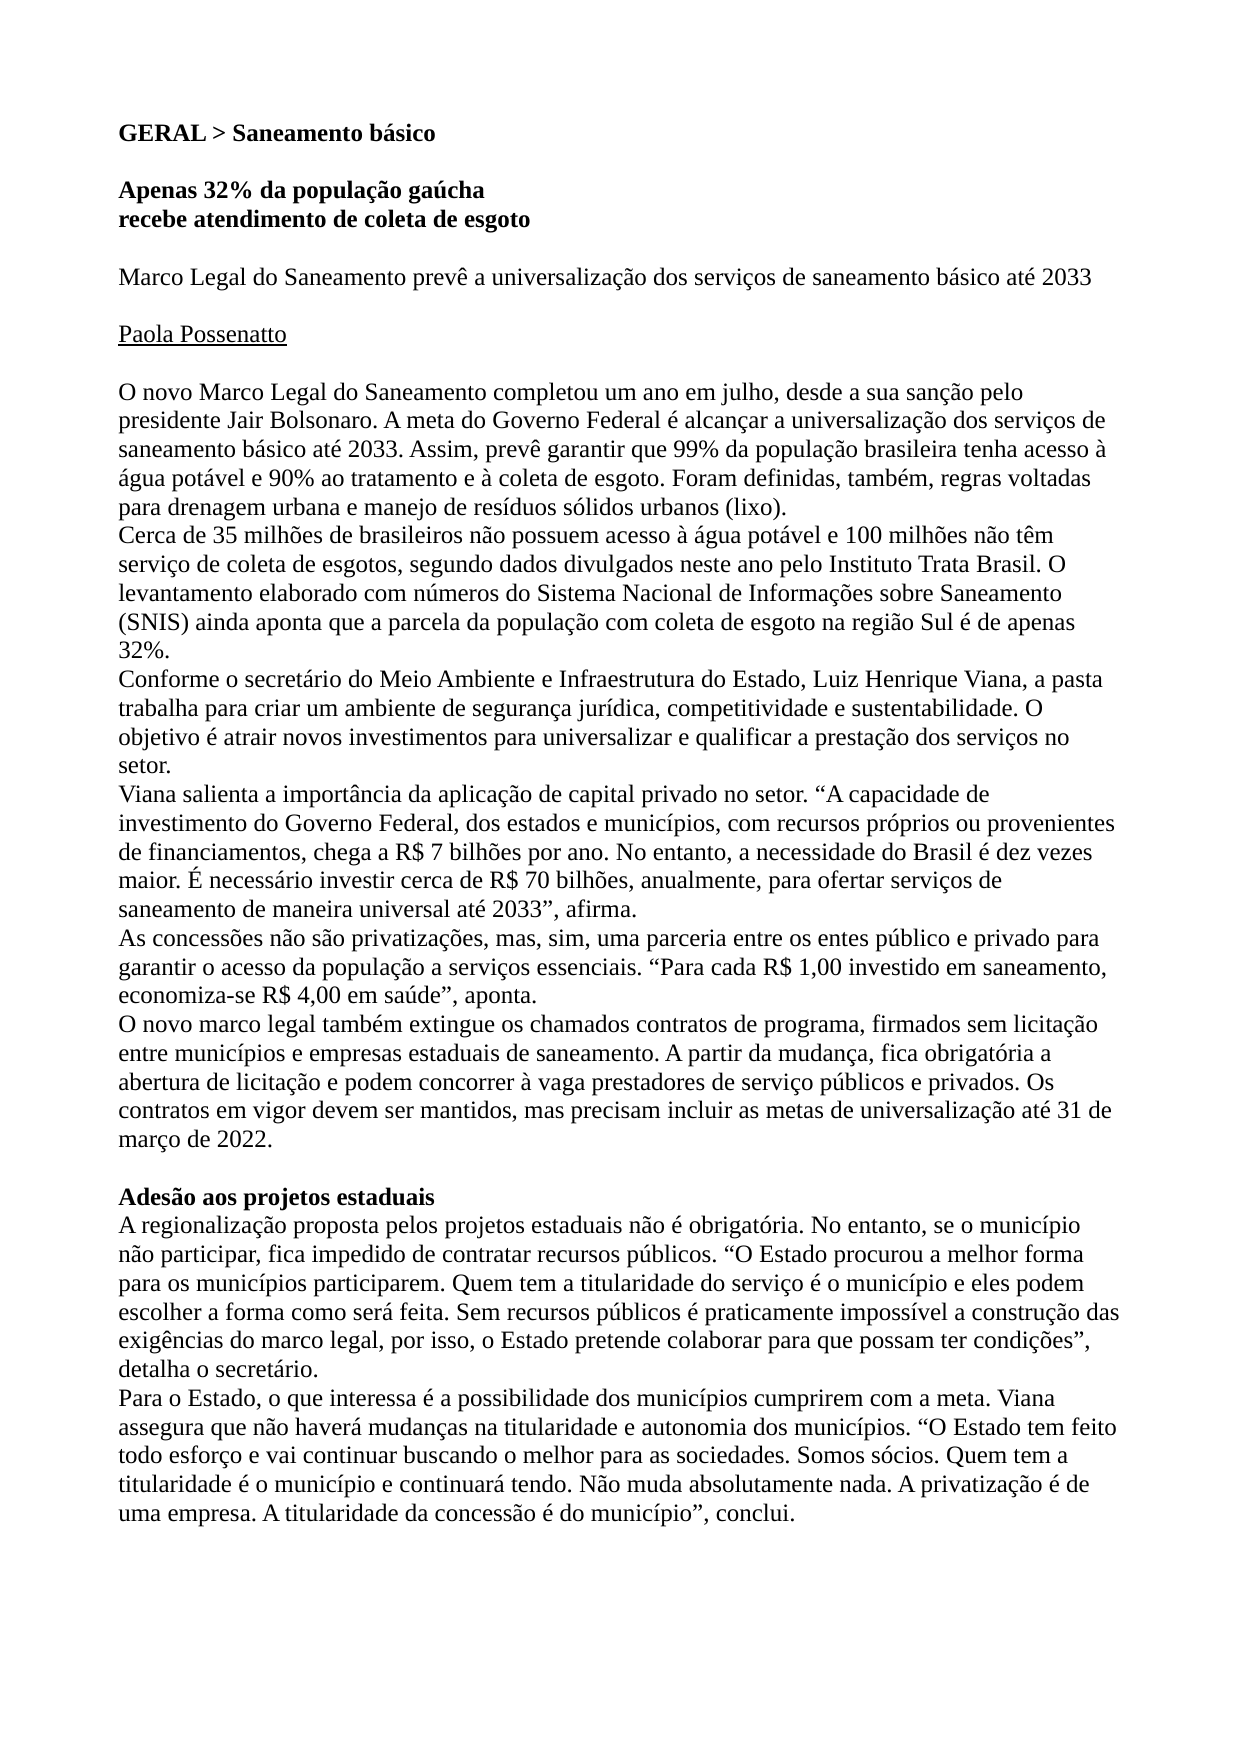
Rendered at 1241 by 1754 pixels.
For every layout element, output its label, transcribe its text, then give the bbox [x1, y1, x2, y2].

text recebe atendimento de coleta de esgoto [118, 204, 1122, 233]
text Paola Possenatto [118, 319, 1122, 348]
text O novo Marco Legal do Saneamento completou um ano em julho, desde a sua sanção pelo presidente Jair Bolsonaro. A meta do Governo Federal é alcançar a universalização dos serviços de saneamento básico até 2033. Assim, prevê garantir que 99% da população brasileira tenha acesso à água potável e 90% ao tratamento e à coleta de esgoto. Foram definidas, também, regras voltadas para drenagem urbana e manejo de resíduos sólidos urbanos (lixo). [118, 377, 1122, 521]
text Marco Legal do Saneamento prevê a universalização dos serviços de saneamento básico até 2033 [118, 262, 1122, 291]
text As concessões não são privatizações, mas, sim, uma parceria entre os entes público e privado para garantir o acesso da população a serviços essenciais. “Para cada R$ 1,00 investido em saneamento, economiza-se R$ 4,00 em saúde”, aponta. [118, 923, 1122, 1009]
text Viana salienta a importância da aplicação de capital privado no setor. “A capacidade de investimento do Governo Federal, dos estados e municípios, com recursos próprios ou provenientes de financiamentos, chega a R$ 7 bilhões por ano. No entanto, a necessidade do Brasil é dez vezes maior. É necessário investir cerca de R$ 70 bilhões, anualmente, para ofertar serviços de saneamento de maneira universal até 2033”, afirma. [118, 779, 1122, 923]
text GERAL > Saneamento básico [118, 118, 1122, 147]
text Apenas 32% da população gaúcha [118, 176, 1122, 204]
text Conforme o secretário do Meio Ambiente e Infraestrutura do Estado, Luiz Henrique Viana, a pasta trabalha para criar um ambiente de segurança jurídica, competitividade e sustentabilidade. O objetivo é atrair novos investimentos para universalizar e qualificar a prestação dos serviços no setor. [118, 664, 1122, 779]
text Cerca de 35 milhões de brasileiros não possuem acesso à água potável e 100 milhões não têm serviço de coleta de esgotos, segundo dados divulgados neste ano pelo Instituto Trata Brasil. O levantamento elaborado com números do Sistema Nacional de Informações sobre Saneamento (SNIS) ainda aponta que a parcela da população com coleta de esgoto na região Sul é de apenas 32%. [118, 521, 1122, 664]
text Para o Estado, o que interessa é a possibilidade dos municípios cumprirem com a meta. Viana assegura que não haverá mudanças na titularidade e autonomia dos municípios. “O Estado tem feito todo esforço e vai continuar buscando o melhor para as sociedades. Somos sócios. Quem tem a titularidade é o município e continuará tendo. Não muda absolutamente nada. A privatização é de uma empresa. A titularidade da concessão é do município”, conclui. [118, 1383, 1122, 1527]
text A regionalização proposta pelos projetos estaduais não é obrigatória. No entanto, se o município não participar, fica impedido de contratar recursos públicos. “O Estado procurou a melhor forma para os municípios participarem. Quem tem a titularidade do serviço é o município e eles podem escolher a forma como será feita. Sem recursos públicos é praticamente impossível a construção das exigências do marco legal, por isso, o Estado pretende colaborar para que possam ter condições”, detalha o secretário. [118, 1211, 1122, 1383]
text O novo marco legal também extingue os chamados contratos de programa, firmados sem licitação entre municípios e empresas estaduais de saneamento. A partir da mudança, fica obrigatória a abertura de licitação e podem concorrer à vaga prestadores de serviço públicos e privados. Os contratos em vigor devem ser mantidos, mas precisam incluir as metas de universalização até 31 de março de 2022. [118, 1009, 1122, 1153]
text Adesão aos projetos estaduais [118, 1182, 1122, 1211]
